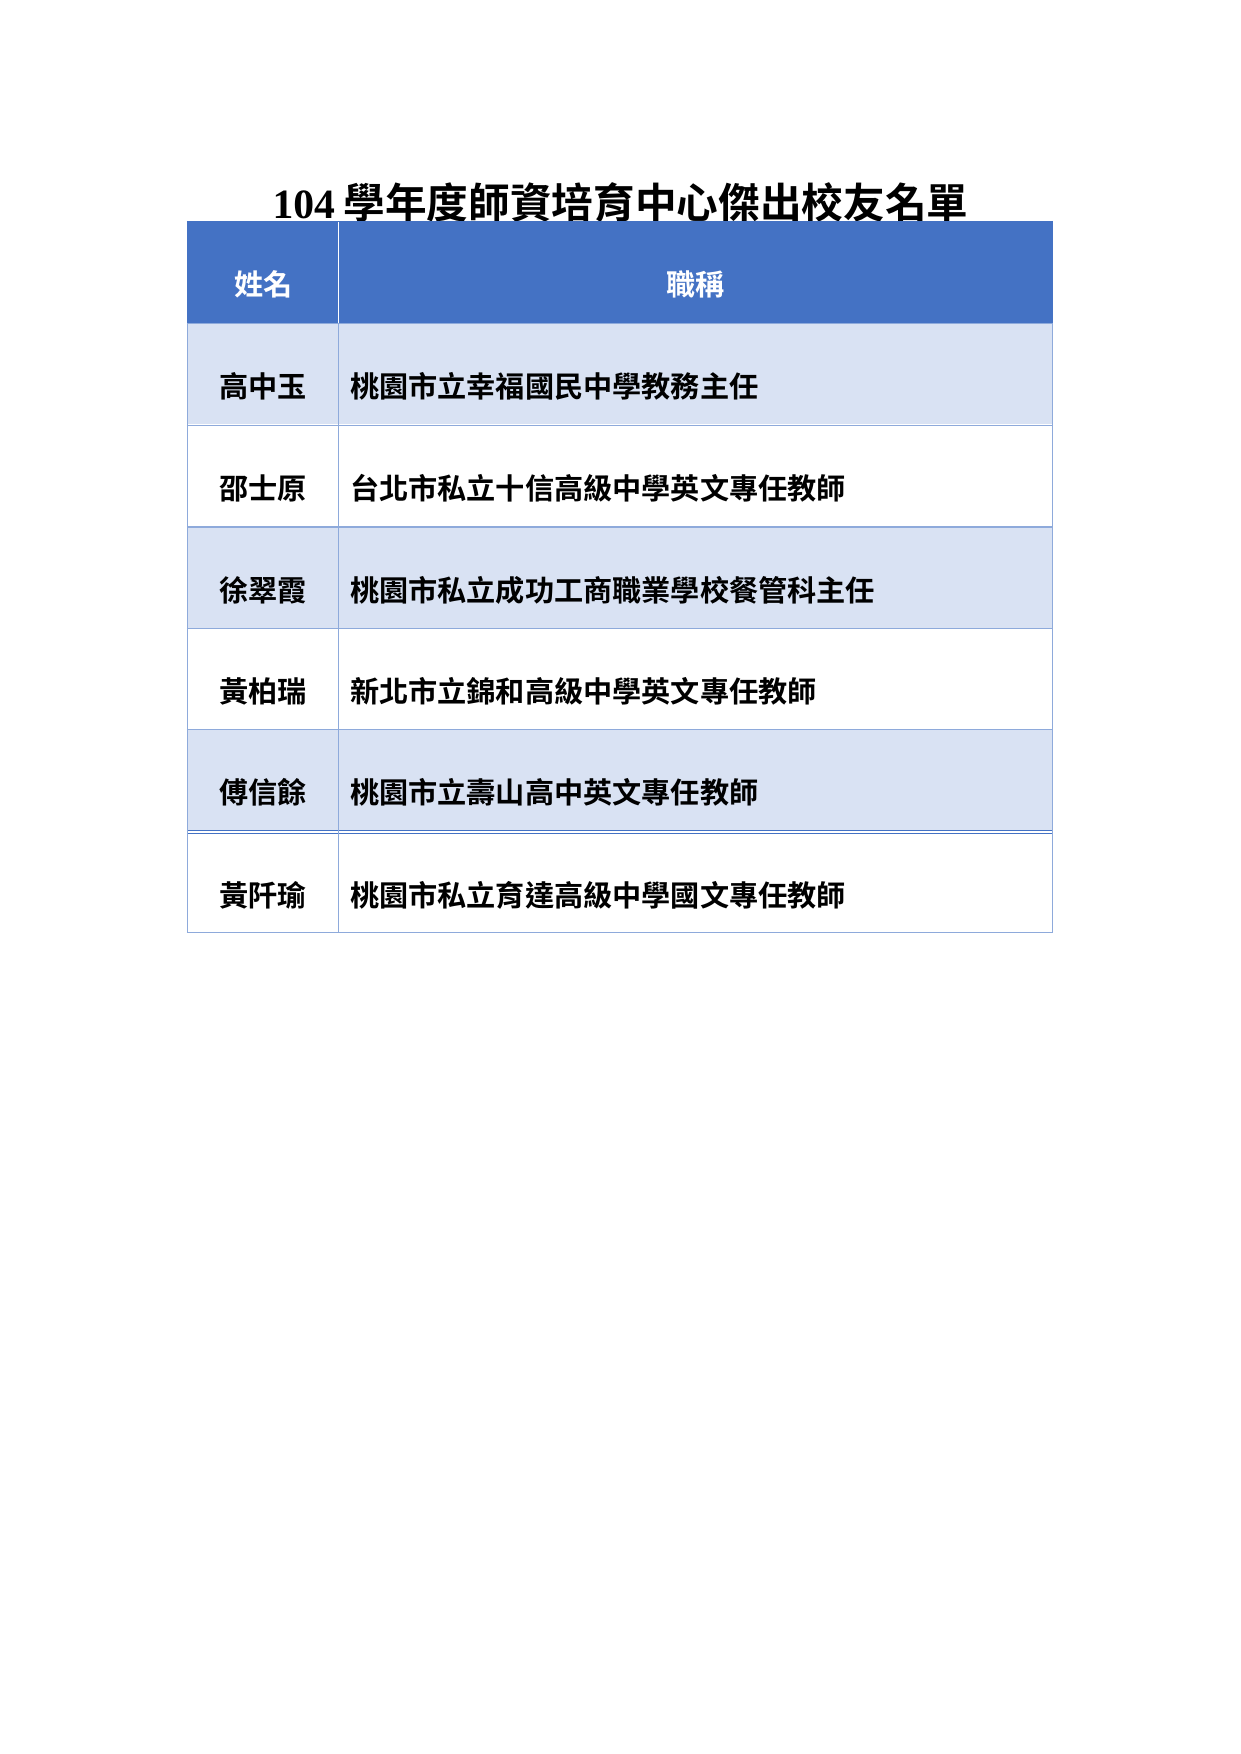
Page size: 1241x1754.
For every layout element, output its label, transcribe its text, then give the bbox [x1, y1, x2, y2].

table_cell 徐翠霞 [188, 528, 338, 628]
table_header 職稱 [339, 222, 1052, 323]
table_cell 台北市私立十信高級中學英文專任教師 [339, 426, 1052, 526]
table_cell 邵士原 [188, 426, 338, 526]
table_cell 黃阡瑜 [188, 834, 338, 932]
table_cell 黃柏瑞 [188, 629, 338, 728]
table_cell 桃園市私立成功工商職業學校餐管科主任 [339, 528, 1052, 628]
text 104學年度師資培育中心傑出校友名單 [187, 158, 1053, 221]
table_cell 新北市立錦和高級中學英文專任教師 [339, 629, 1052, 728]
table_cell 高中玉 [188, 324, 338, 424]
table_cell 桃園市私立育達高級中學國文專任教師 [339, 834, 1052, 932]
table_cell 傅信餘 [188, 730, 338, 830]
table_cell 桃園市立幸福國民中學教務主任 [339, 324, 1052, 424]
table_header 姓名 [188, 222, 338, 323]
table_cell 桃園市立壽山高中英文專任教師 [339, 730, 1052, 830]
